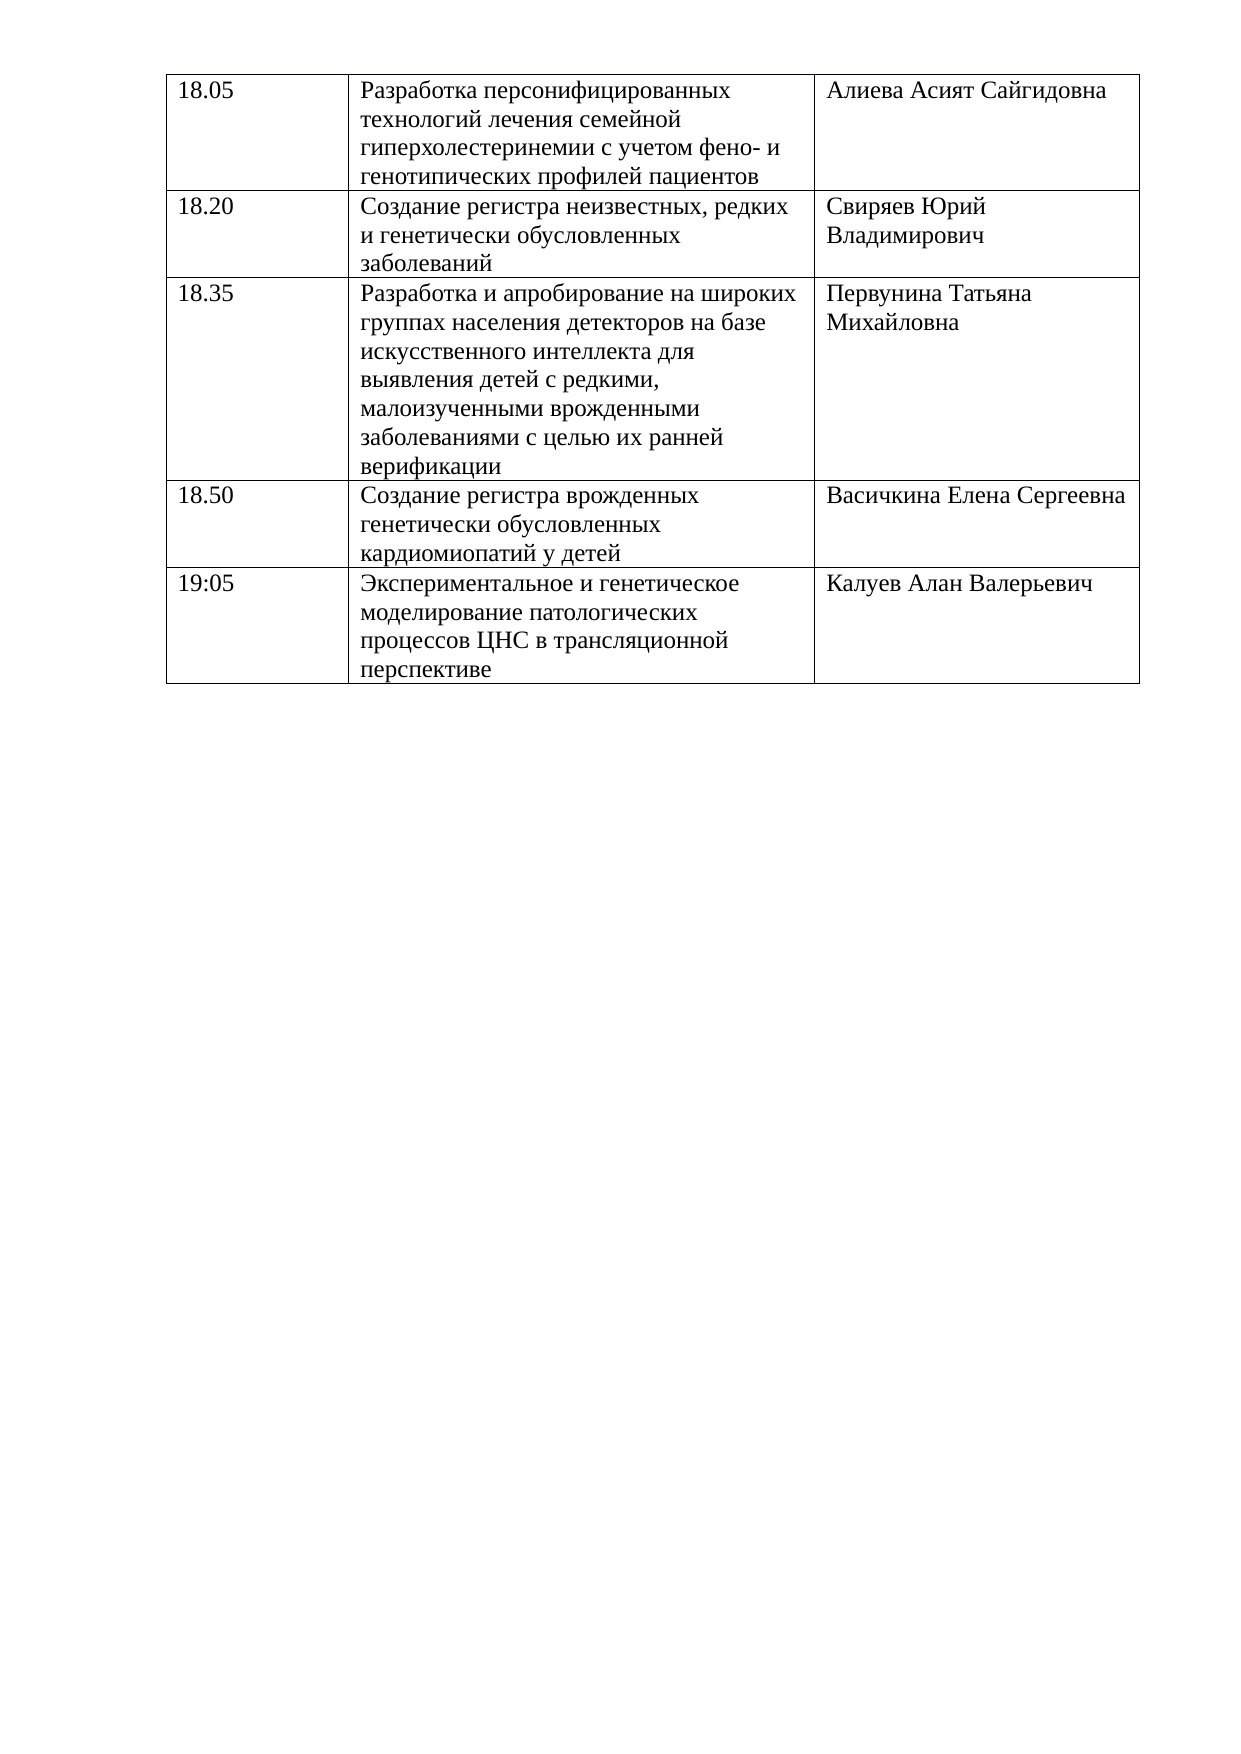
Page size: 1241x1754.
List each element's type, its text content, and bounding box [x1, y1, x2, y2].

table_cell Васичкина Елена Сергеевна [815, 481, 1139, 567]
table_cell Создание регистра неизвестных, редких и генетически обусловленных заболеваний [349, 191, 814, 277]
table_cell 18.05 [167, 75, 348, 190]
table_cell 18.50 [167, 481, 348, 567]
table_cell Создание регистра врожденных генетически обусловленных кардиомиопатий у детей [349, 481, 814, 567]
table_cell Калуев Алан Валерьевич [815, 568, 1139, 683]
table_cell Первунина Татьяна Михайловна [815, 278, 1139, 479]
table_cell 19:05 [167, 568, 348, 683]
table_cell Разработка персонифицированных технологий лечения семейной гиперхолестеринемии с учетом фено- и генотипических профилей пациентов [349, 75, 814, 190]
table_cell Свиряев Юрий Владимирович [815, 191, 1139, 277]
table_cell Экспериментальное и генетическое моделирование патологических процессов ЦНС в трансляционной перспективе [349, 568, 814, 683]
table_cell Разработка и апробирование на широких группах населения детекторов на базе искусственного интеллекта для выявления детей с редкими, малоизученными врожденными заболеваниями с целью их ранней верификации [349, 278, 814, 479]
table_cell Алиева Асият Сайгидовна [815, 75, 1139, 190]
table_cell 18.35 [167, 278, 348, 479]
table_cell 18.20 [167, 191, 348, 277]
